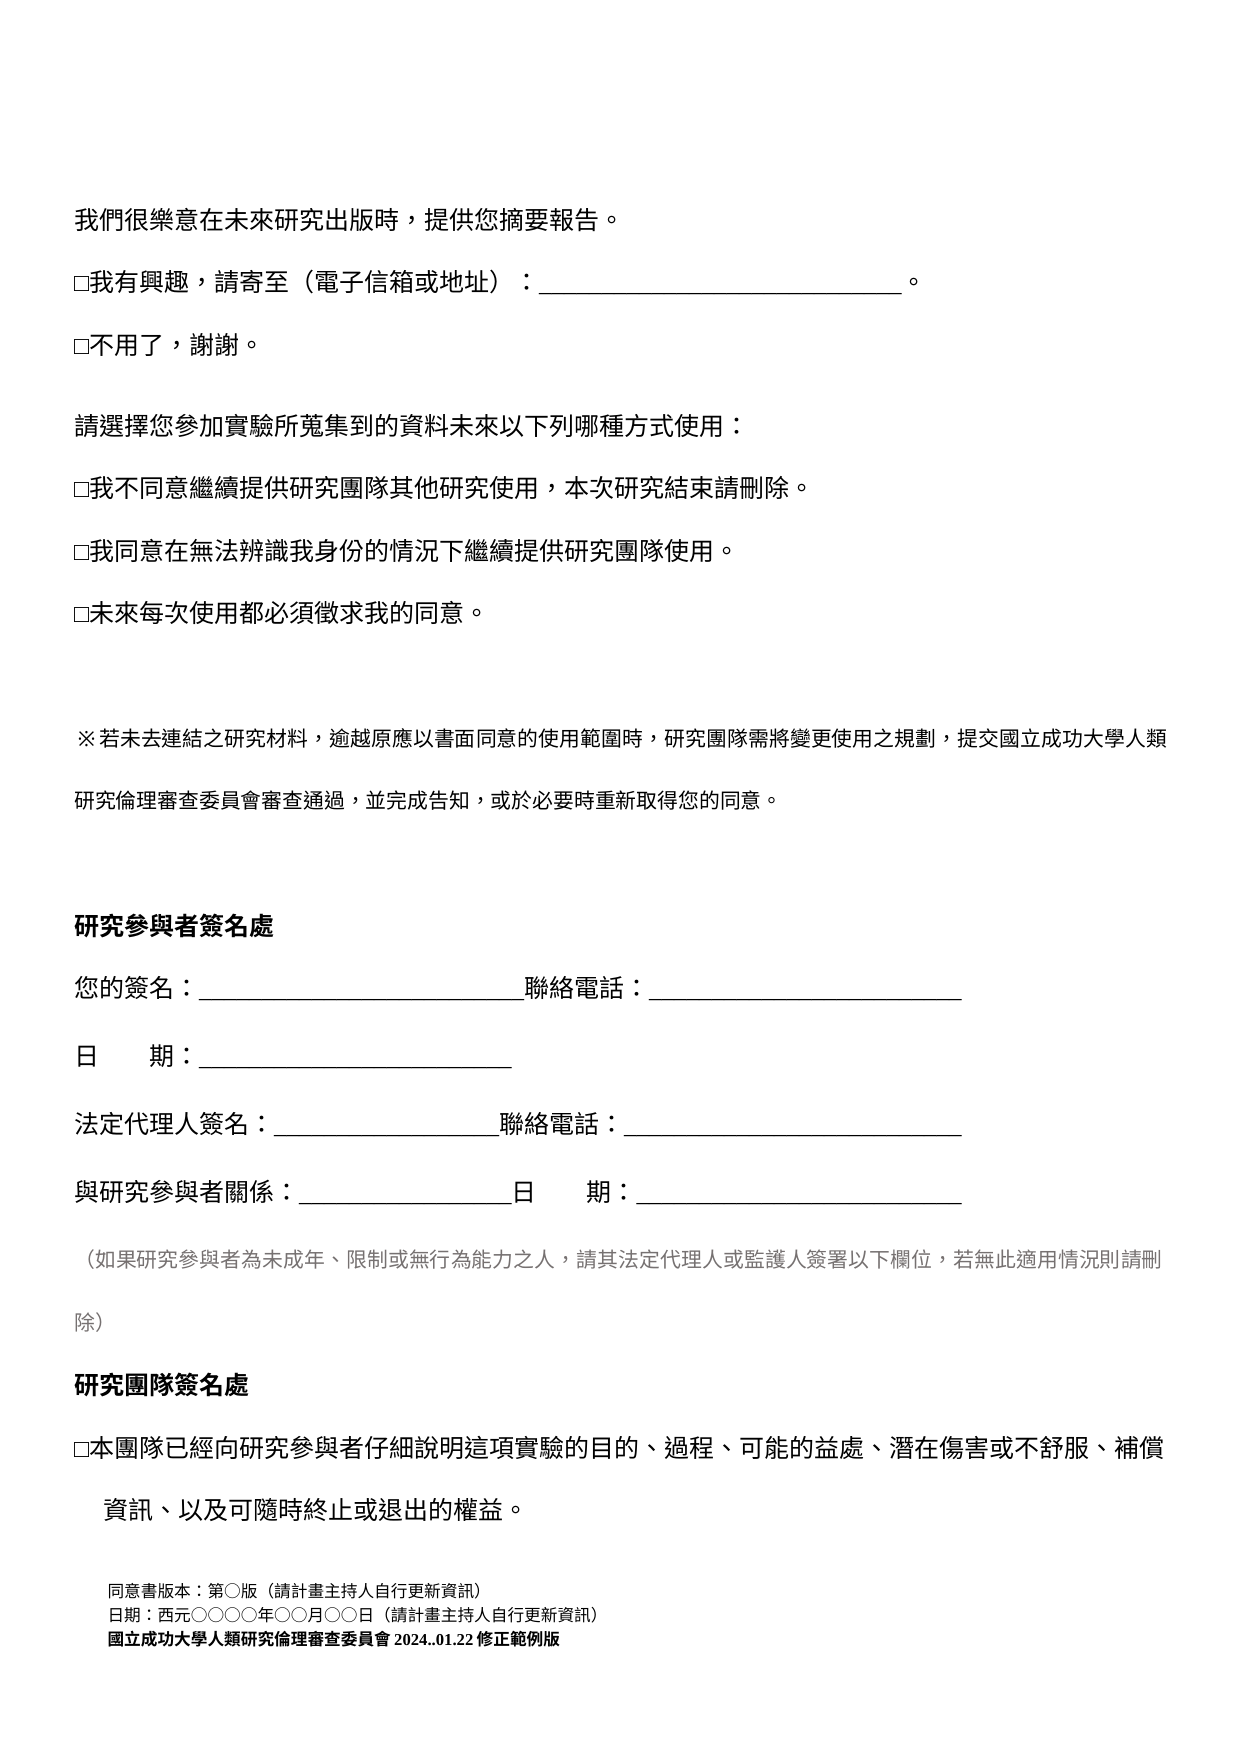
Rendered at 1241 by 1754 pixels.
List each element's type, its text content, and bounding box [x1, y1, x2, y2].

text 研究參與者簽名處 [74, 883, 1167, 945]
text 與研究參與者關係：_________________日 期：__________________________ [74, 1149, 1167, 1212]
text 法定代理人簽名：__________________聯絡電話：___________________________ [74, 1081, 1167, 1144]
text □我不同意繼續提供研究團隊其他研究使用，本次研究結束請刪除。 [74, 445, 1167, 508]
text □我有興趣，請寄至（電子信箱或地址）：_____________________________。 [74, 239, 1167, 302]
text （如果研究參與者為未成年、限制或無行為能力之人，請其法定代理人或監護人簽署以下欄位，若無此適用情況則請刪除） [74, 1217, 1167, 1342]
text ※若未去連結之研究材料，逾越原應以書面同意的使用範圍時，研究團隊需將變更使用之規劃，提交國立成功大學人類研究倫理審查委員會審查通過，並完成告知，或於必要時重新取得您的同意。 [74, 695, 1167, 820]
text 日 期：_________________________ [74, 1013, 1167, 1076]
text □未來每次使用都必須徵求我的同意。 [74, 570, 1167, 633]
text 請選擇您參加實驗所蒐集到的資料未來以下列哪種方式使用： [74, 383, 1167, 445]
text 我們很樂意在未來研究出版時，提供您摘要報告。 [74, 177, 1167, 239]
text □本團隊已經向研究參與者仔細說明這項實驗的目的、過程、可能的益處、潛在傷害或不舒服、補償資訊、以及可隨時終止或退出的權益。 [74, 1404, 1167, 1529]
text □我同意在無法辨識我身份的情況下繼續提供研究團隊使用。 [74, 508, 1167, 570]
text 您的簽名：__________________________聯絡電話：_________________________ [74, 945, 1167, 1008]
text □不用了，謝謝。 [74, 302, 1167, 364]
text 研究團隊簽名處 [74, 1342, 1167, 1404]
